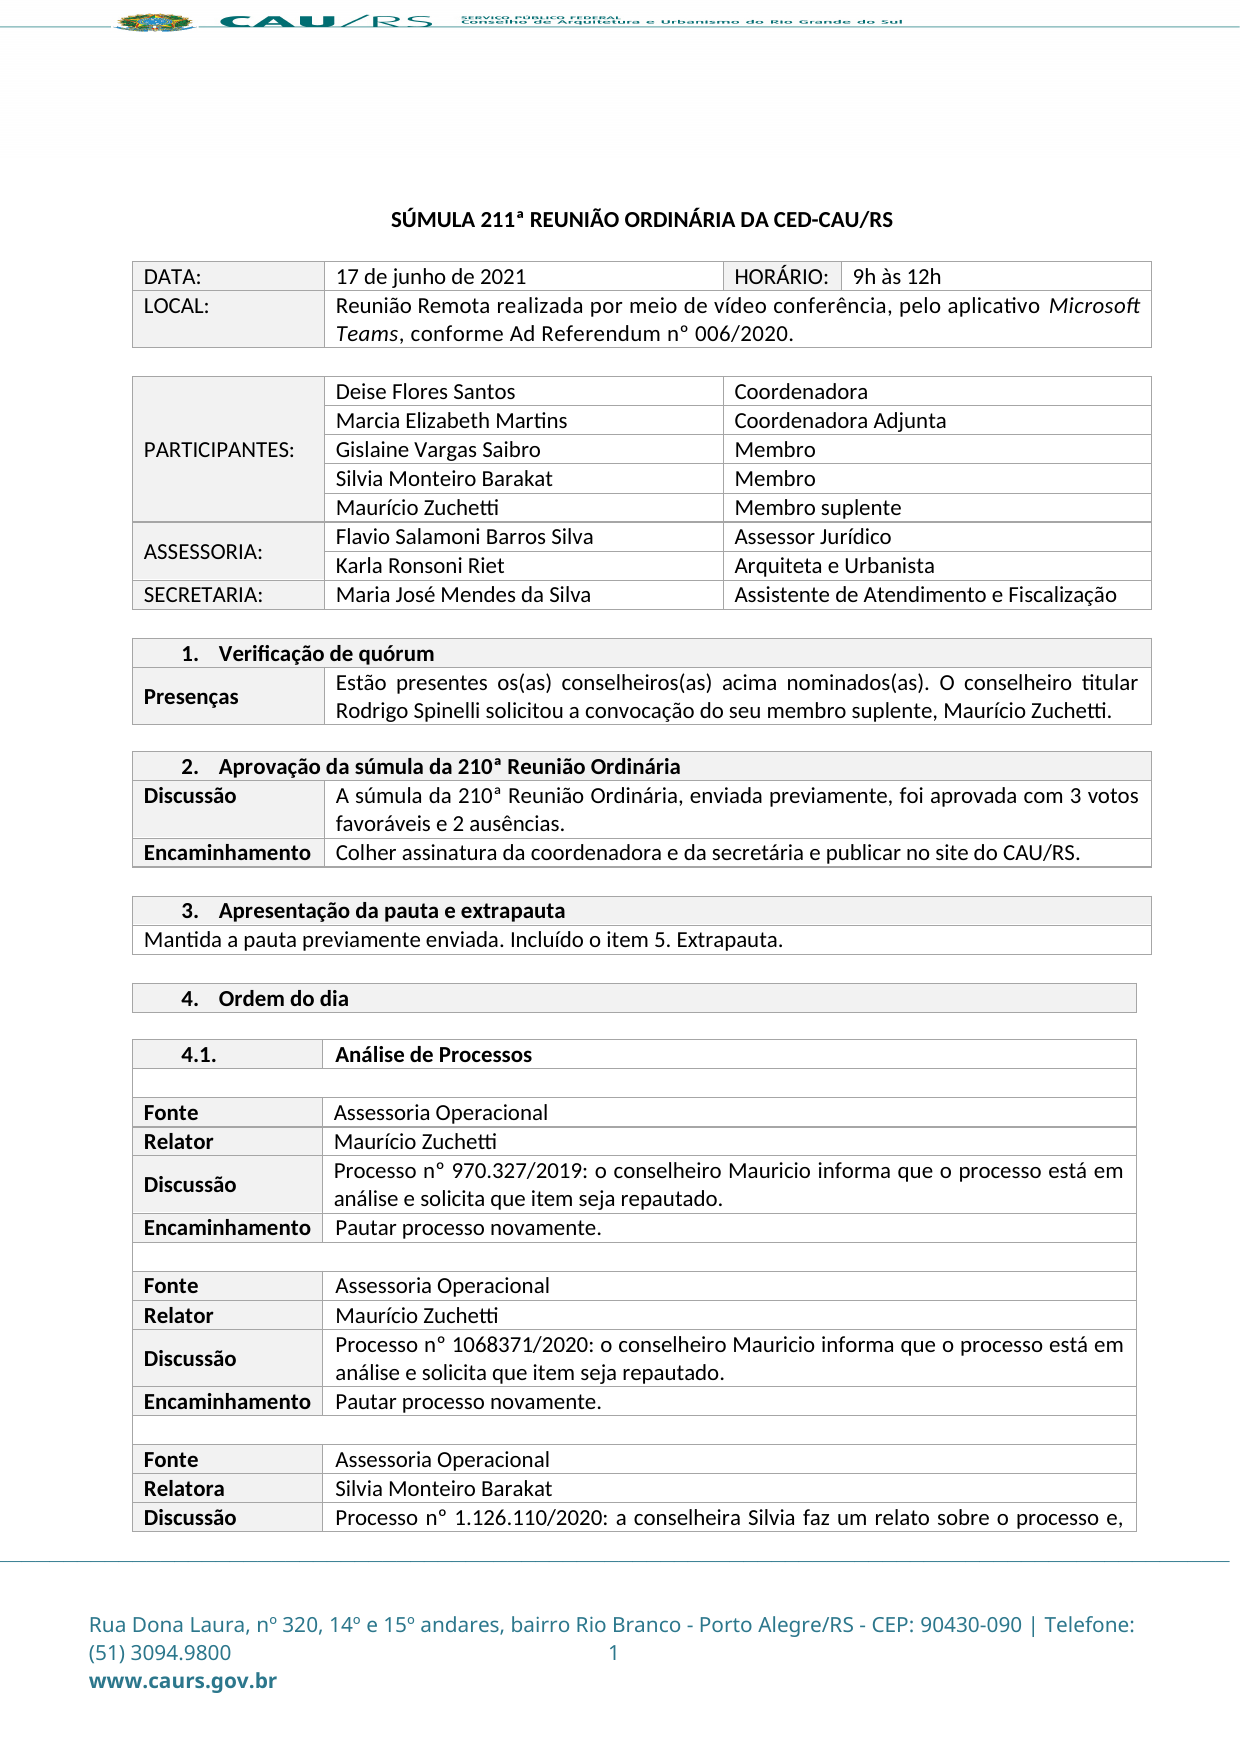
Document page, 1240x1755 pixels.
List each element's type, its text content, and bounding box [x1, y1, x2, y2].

table_cell Mantida a pauta previamente enviada. Incluído o item 5. Extrapauta. [133, 926, 1151, 954]
table_cell Encaminhamento [133, 1387, 322, 1415]
table_cell Maria José Mendes da Silva [325, 581, 723, 609]
table_cell Coordenadora Adjunta [724, 406, 1151, 434]
table_cell [133, 1416, 1136, 1444]
table_cell Encaminhamento [133, 1214, 322, 1242]
table_cell Relatora [133, 1474, 322, 1502]
table_cell Estão presentes os(as) conselheiros(as) acima nominados(as). O conselheiro titular Rodrigo Spinelli solicitou a convocação do seu membro suplente, Maurício Zuchetti. [325, 668, 1151, 724]
table_cell Relator [133, 1128, 322, 1155]
table_cell Encaminhamento [133, 839, 324, 866]
table_header DATA: [133, 262, 324, 290]
table_cell Fonte [133, 1272, 322, 1300]
table_cell Discussão [133, 1503, 322, 1531]
table_cell Processo nº 970.327/2019: o conselheiro Mauricio informa que o processo está em análise e solicita que item seja repautado. [323, 1156, 1136, 1212]
table_cell [133, 725, 1151, 751]
table_cell Membro [724, 435, 1151, 463]
table_cell A súmula da 210ª Reunião Ordinária, enviada previamente, foi aprovada com 3 votos favoráveis e 2 ausências. [325, 781, 1151, 837]
table_cell Flavio Salamoni Barros Silva [325, 523, 723, 551]
table_cell Maurício Zuchetti [323, 1301, 1136, 1329]
table_cell [133, 1013, 1136, 1039]
table_cell Assessor Jurídico [724, 523, 1151, 551]
table_cell Processo nº 1.126.110/2020: a conselheira Silvia faz um relato sobre o processo e, [323, 1503, 1136, 1531]
table_cell [133, 1069, 1136, 1097]
table_cell Gislaine Vargas Saibro [325, 435, 723, 463]
table_cell Reunião Remota realizada por meio de vídeo conferência, pelo aplicativo Microsoft Teams, conforme Ad Referendum nº 006/2020. [325, 291, 1151, 347]
table_cell Discussão [133, 781, 324, 837]
table_cell Assistente de Atendimento e Fiscalização [724, 581, 1151, 609]
table_cell [133, 1040, 322, 1068]
table_header Coordenadora [724, 377, 1151, 405]
table_header Ordem do dia [133, 984, 1136, 1012]
table_cell Assessoria Operacional [323, 1445, 1136, 1473]
table_cell Marcia Elizabeth Martins [325, 406, 723, 434]
table_cell Processo nº 1068371/2020: o conselheiro Mauricio informa que o processo está em análise e solicita que item seja repautado. [323, 1330, 1136, 1386]
table_cell Relator [133, 1301, 322, 1329]
table_cell Assessoria Operacional [323, 1272, 1136, 1300]
table_cell Maurício Zuchetti [325, 494, 723, 521]
table_cell [133, 1243, 1136, 1271]
table_cell Pautar processo novamente. [323, 1214, 1136, 1242]
table_header PARTICIPANTES: [133, 377, 324, 521]
table_cell Membro suplente [724, 494, 1151, 521]
table_cell Fonte [133, 1098, 322, 1126]
table_header 9h às 12h [842, 262, 1151, 290]
text SÚMULA 211ª REUNIÃO ORDINÁRIA DA CED-CAU/RS [148, 205, 1137, 233]
table_cell Karla Ronsoni Riet [325, 552, 723, 579]
table_header 17 de junho de 2021 [325, 262, 723, 290]
table_cell Pautar processo novamente. [323, 1387, 1136, 1415]
table_cell Maurício Zuchetti [323, 1128, 1136, 1155]
table_cell Aprovação da súmula da 210ª Reunião Ordinária [133, 752, 1151, 780]
table_cell Análise de Processos [323, 1040, 1136, 1068]
table_cell ASSESSORIA: [133, 523, 324, 579]
table_cell SECRETARIA: [133, 581, 324, 609]
table_cell Arquiteta e Urbanista [724, 552, 1151, 579]
table_cell Fonte [133, 1445, 322, 1473]
table_cell Silvia Monteiro Barakat [325, 464, 723, 492]
table_header Verificação de quórum [133, 639, 1151, 667]
table_cell Presenças [133, 668, 324, 724]
table_cell Membro [724, 464, 1151, 492]
table_cell Colher assinatura da coordenadora e da secretária e publicar no site do CAU/RS. [325, 839, 1151, 866]
table_cell Discussão [133, 1156, 322, 1212]
table_cell Assessoria Operacional [323, 1098, 1136, 1126]
table_header Deise Flores Santos [325, 377, 723, 405]
table_header Apresentação da pauta e extrapauta [133, 897, 1151, 924]
table_cell Discussão [133, 1330, 322, 1386]
table_header HORÁRIO: [724, 262, 841, 290]
table_cell Silvia Monteiro Barakat [323, 1474, 1136, 1502]
table_cell LOCAL: [133, 291, 324, 347]
